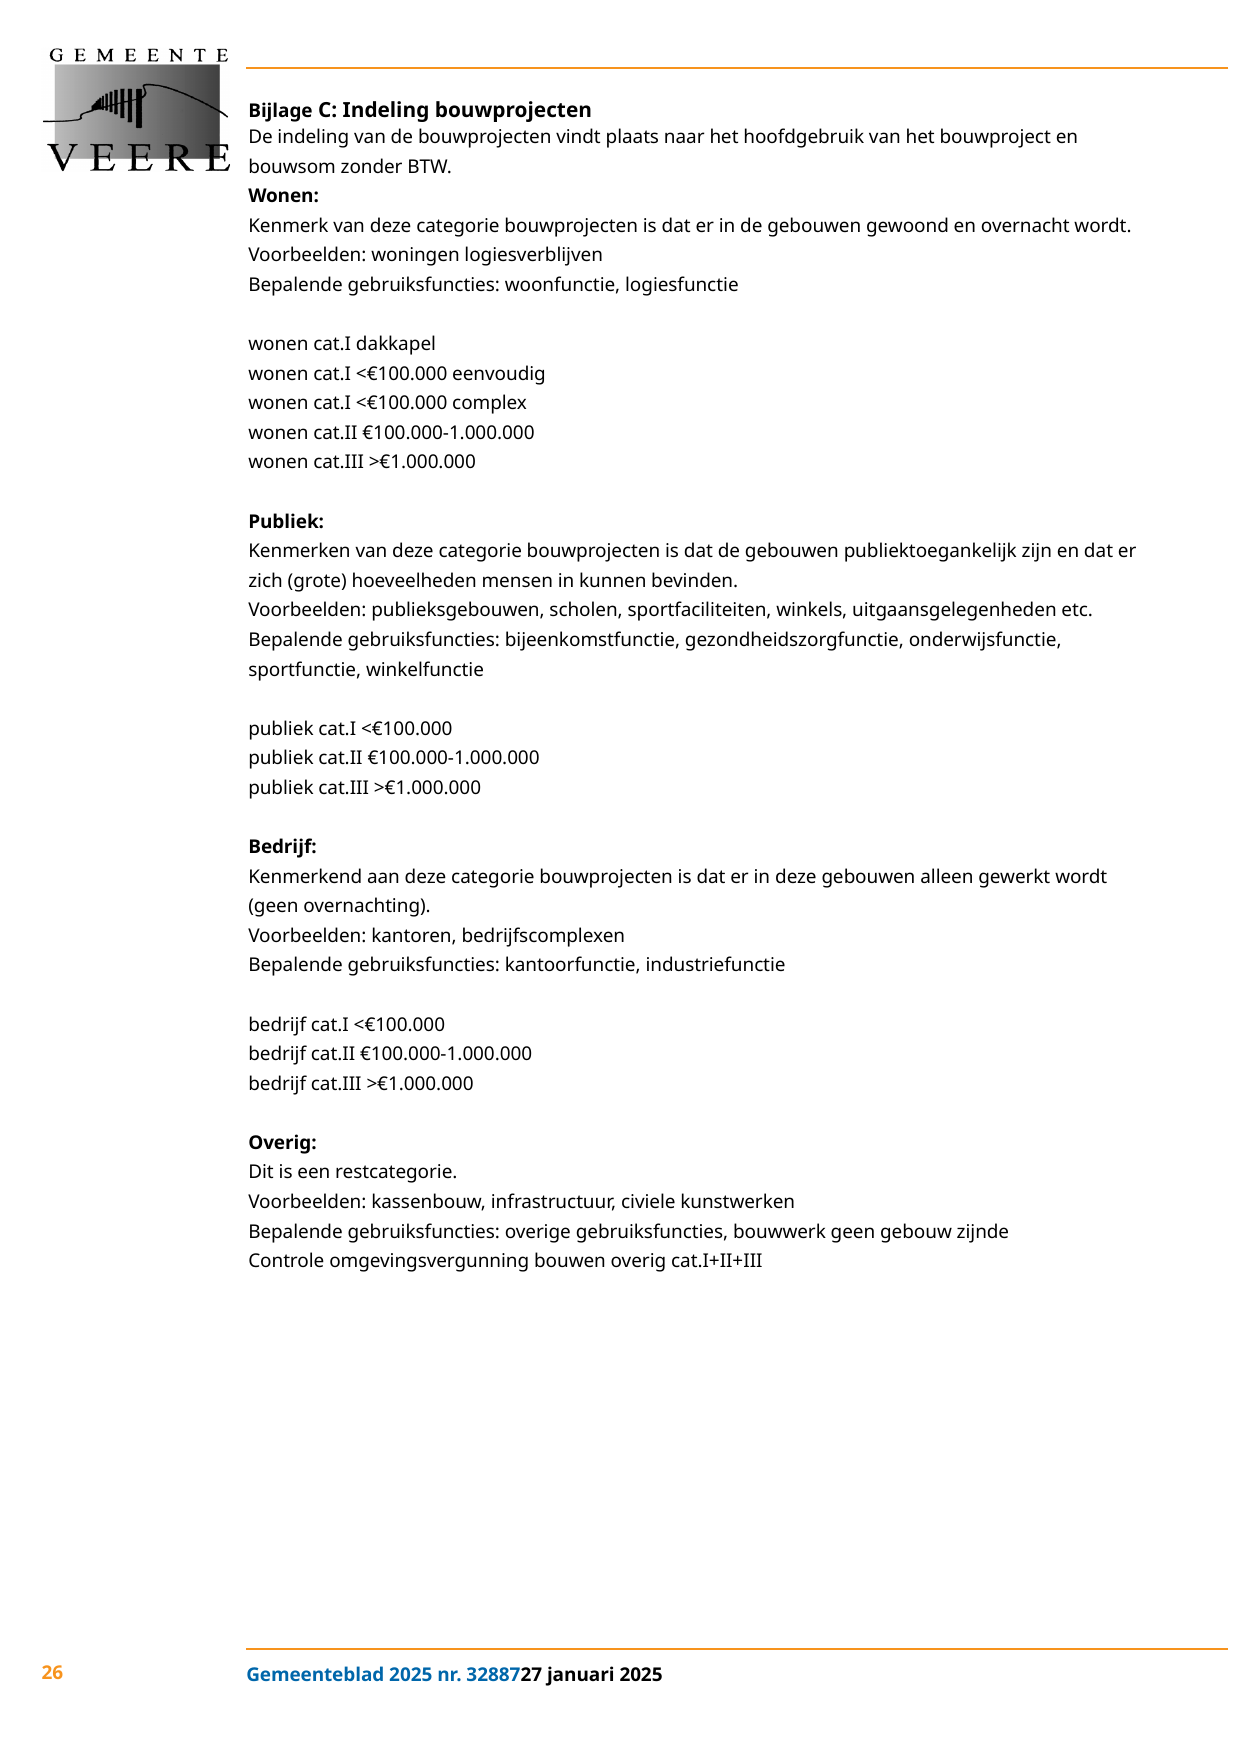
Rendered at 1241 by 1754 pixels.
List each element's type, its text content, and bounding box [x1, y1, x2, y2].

text wonen cat.II €100.000-1.000.000 [248, 419, 1152, 445]
text De indeling van de bouwprojecten vindt plaats naar het hoofdgebruik van het bouwproject en bouwsom zonder BTW. [248, 123, 1152, 179]
text wonen cat.I <€100.000 complex [248, 389, 1152, 415]
text Bepalende gebruiksfuncties: bijeenkomstfunctie, gezondheidszorgfunctie, onderwijsfunctie, sportfunctie, winkelfunctie [248, 626, 1152, 682]
text bedrijf cat.I <€100.000 [248, 1011, 1152, 1037]
text Voorbeelden: woningen logiesverblijven [248, 242, 1152, 267]
text wonen cat.I <€100.000 eenvoudig [248, 360, 1152, 386]
text bedrijf cat.III >€1.000.000 [248, 1070, 1152, 1096]
text Kenmerkend aan deze categorie bouwprojecten is dat er in deze gebouwen alleen gewerkt wordt (geen overnachting). [248, 863, 1152, 918]
text Controle omgevingsvergunning bouwen overig cat.I+II+III [248, 1247, 1152, 1273]
text wonen cat.III >€1.000.000 [248, 449, 1152, 474]
text Bepalende gebruiksfuncties: woonfunctie, logiesfunctie [248, 271, 1152, 297]
text publiek cat.II €100.000-1.000.000 [248, 744, 1152, 770]
text Bedrijf: [248, 833, 1152, 859]
text Kenmerken van deze categorie bouwprojecten is dat de gebouwen publiektoegankelijk zijn en dat er zich (grote) hoeveelheden mensen in kunnen bevinden. [248, 537, 1152, 593]
text Overig: [248, 1129, 1152, 1155]
text Bijlage C: Indeling bouwprojecten [248, 95, 1152, 123]
text Voorbeelden: kantoren, bedrijfscomplexen [248, 922, 1152, 948]
text Dit is een restcategorie. [248, 1159, 1152, 1184]
text Kenmerk van deze categorie bouwprojecten is dat er in de gebouwen gewoond en overnacht wordt. [248, 212, 1152, 238]
text Publiek: [248, 508, 1152, 534]
text wonen cat.I dakkapel [248, 330, 1152, 356]
text Wonen: [248, 182, 1152, 208]
text Voorbeelden: publieksgebouwen, scholen, sportfaciliteiten, winkels, uitgaansgelegenheden etc. [248, 597, 1152, 622]
text publiek cat.I <€100.000 [248, 715, 1152, 741]
text Voorbeelden: kassenbouw, infrastructuur, civiele kunstwerken [248, 1188, 1152, 1214]
text publiek cat.III >€1.000.000 [248, 774, 1152, 800]
picture [41, 47, 231, 172]
text bedrijf cat.II €100.000-1.000.000 [248, 1040, 1152, 1066]
text Bepalende gebruiksfuncties: kantoorfunctie, industriefunctie [248, 952, 1152, 977]
text Bepalende gebruiksfuncties: overige gebruiksfuncties, bouwwerk geen gebouw zijnde [248, 1218, 1152, 1244]
